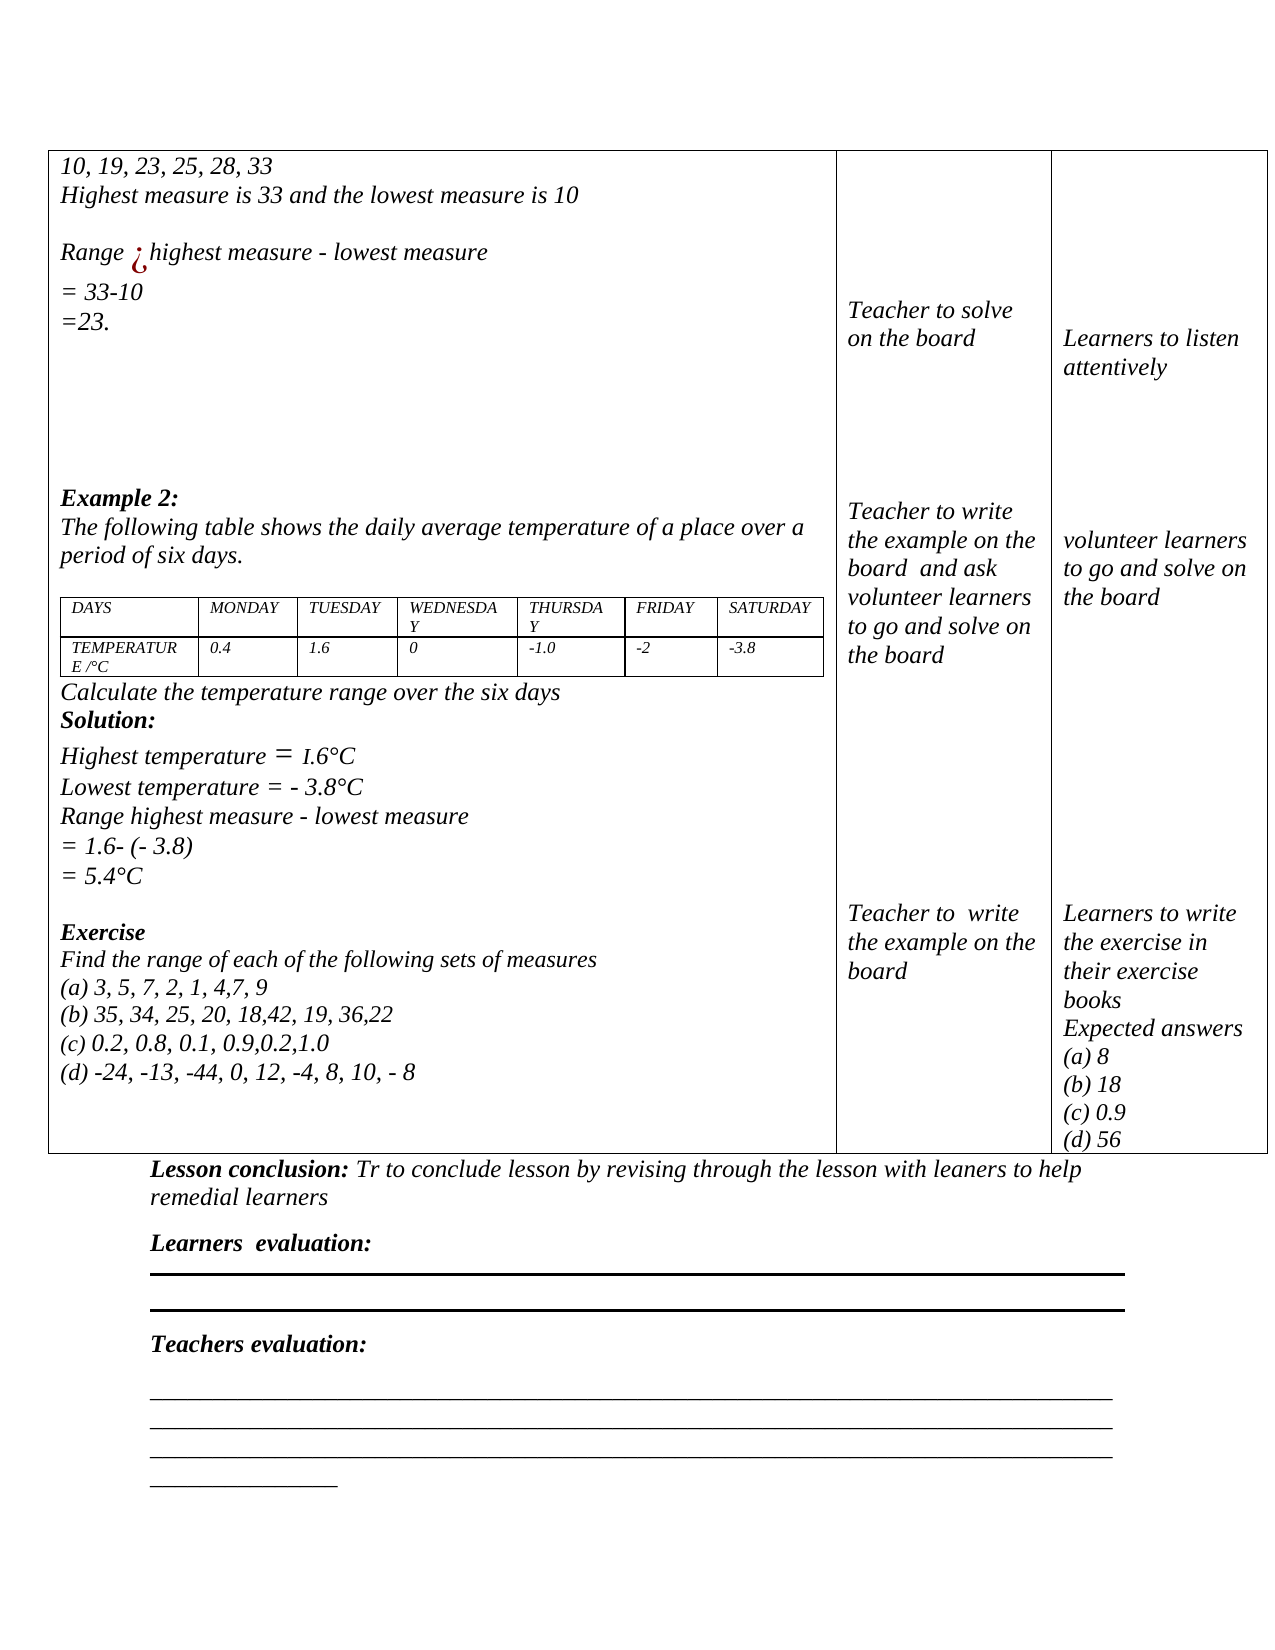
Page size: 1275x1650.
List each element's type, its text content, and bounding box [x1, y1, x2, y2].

table_cell -3.8 [718, 638, 823, 676]
table_header SATURDAY [718, 598, 823, 636]
table_header WEDNESDAY [398, 598, 517, 636]
table_header DAYS [61, 598, 198, 636]
text Learners evaluation: [150, 1228, 1125, 1257]
table_cell Learners to listen attentively volunteer learners to go and solve on the board Learners to write the exercise in their exercise books Expected answers (a) 8 (b) 18 (c) 0.9 (d) 56 [1052, 151, 1267, 1153]
table_cell TEMPERATURE /°C [61, 638, 198, 676]
text ______________________________________________________________________________________________________________________________________________________________________________________________________________________________________________________ [150, 1374, 1125, 1489]
table_cell -1.0 [518, 638, 624, 676]
table_header MONDAY [199, 598, 297, 636]
table_cell Teacher to solve on the board Teacher to write the example on the board and ask volunteer learners to go and solve on the board Teacher to write the example on the board [837, 151, 1051, 1153]
text Lesson conclusion: Tr to conclude lesson by revising through the lesson with leaners to help remedial learners [150, 1154, 1125, 1211]
table_header TUESDAY [298, 598, 397, 636]
table_cell 1.6 [298, 638, 397, 676]
table_header FRIDAY [626, 598, 717, 636]
table_header THURSDAY [518, 598, 624, 636]
table_cell 0 [398, 638, 517, 676]
table_cell 0.4 [199, 638, 297, 676]
table_cell -2 [626, 638, 717, 676]
table_cell 10, 19, 23, 25, 28, 33 Highest measure is 33 and the lowest measure is 10 Range highest measure - lowest measure = 33-10 =23. Example 2: The following table shows the daily average temperature of a place over a period of six days. Calculate the temperature range over the six days Solution: Highest temperature = I.6°C Lowest temperature = - 3.8°C Range highest measure - lowest measure = 1.6- (- 3.8) = 5.4°C Exercise Find the range of each of the following sets of measures (a) 3, 5, 7, 2, 1, 4,7, 9 (b) 35, 34, 25, 20, 18,42, 19, 36,22 (c) 0.2, 0.8, 0.1, 0.9,0.2,1.0 (d) -24, -13, -44, 0, 12, -4, 8, 10, - 8 [49, 151, 836, 1153]
text Teachers evaluation: [150, 1329, 1125, 1358]
